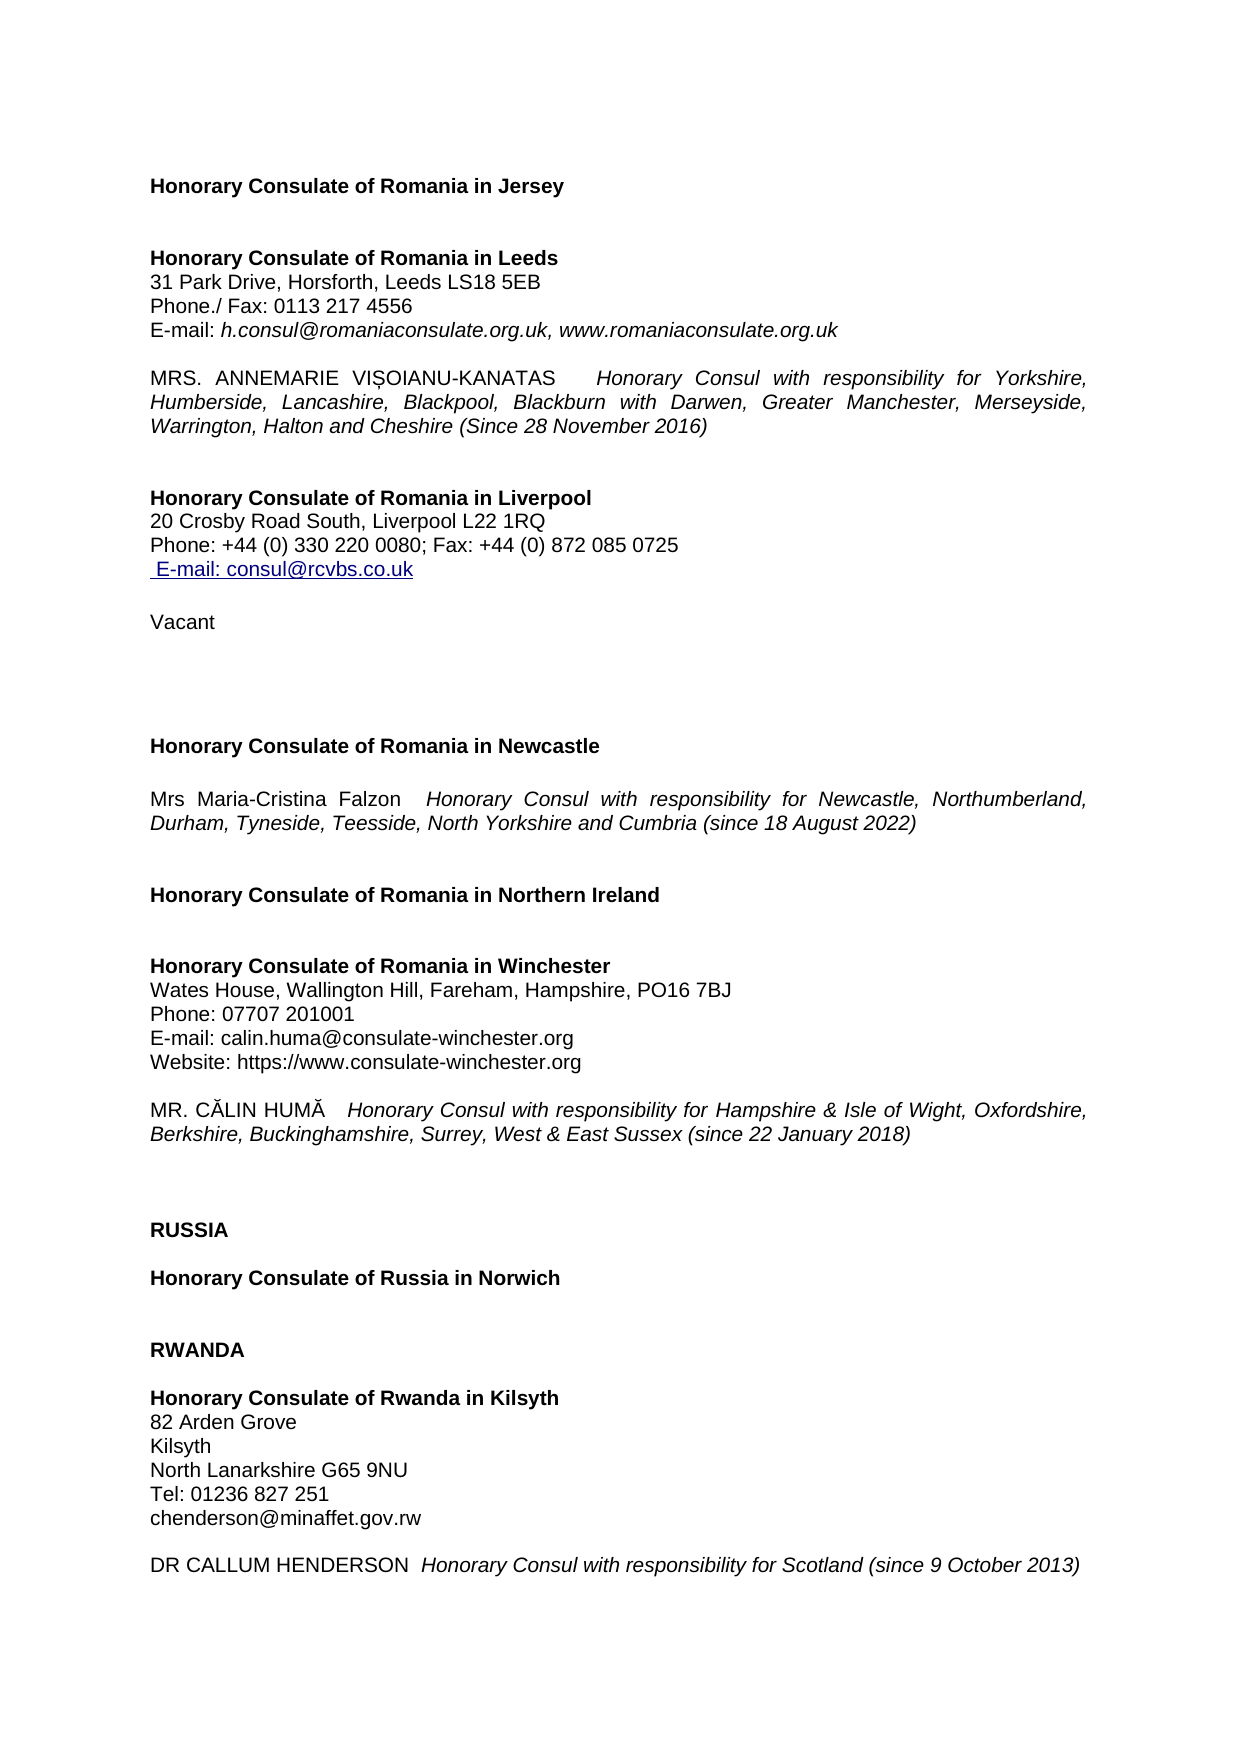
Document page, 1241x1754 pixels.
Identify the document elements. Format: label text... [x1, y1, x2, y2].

text Phone: +44 (0) 330 220 0080; Fax: +44 (0) 872 085 0725 [150, 533, 1090, 557]
text Honorary Consulate of Russia in Norwich [150, 1266, 1090, 1290]
text Phone: 07707 201001 [150, 1002, 1090, 1026]
text MRS. ANNEMARIE VIȘOIANU-KANATAS Honorary Consul with responsibility for Yorkshire, Humberside, Lancashire, Blackpool, Blackburn with Darwen, Greater Manchester, Merseyside, Warrington, Halton and Cheshire (Since 28 November 2016) [150, 366, 1090, 437]
text RUSSIA [150, 1218, 1090, 1242]
text Honorary Consulate of Romania in Newcastle [150, 734, 1090, 758]
text RWANDA [150, 1338, 1090, 1362]
text MR. CĂLIN HUMĂ Honorary Consul with responsibility for Hampshire & Isle of Wight, Oxfordshire, Berkshire, Buckinghamshire, Surrey, West & East Sussex (since 22 January 2018) [150, 1098, 1090, 1146]
text Website: https://www.consulate-winchester.org [150, 1050, 1090, 1074]
text Wates House, Wallington Hill, Fareham, Hampshire, PO16 7BJ [150, 978, 1090, 1002]
text Honorary Consulate of Romania in Liverpool [150, 485, 1090, 509]
text Mrs Maria-Cristina Falzon Honorary Consul with responsibility for Newcastle, Northumberland, Durham, Tyneside, Teesside, North Yorkshire and Cumbria (since 18 August 2022) [150, 787, 1090, 834]
text chenderson@minaffet.gov.rw [150, 1505, 1090, 1529]
text DR CALLUM HENDERSON Honorary Consul with responsibility for Scotland (since 9 October 2013) [150, 1553, 1090, 1577]
text 82 Arden Grove [150, 1409, 1090, 1433]
text 31 Park Drive, Horsforth, Leeds LS18 5EB Phone./ Fax: 0113 217 4556 E-mail: h.consul@romaniaconsulate.org.uk, www.romaniaconsulate.org.uk [150, 270, 1090, 342]
text Honorary Consulate of Romania in Northern Ireland [150, 882, 1090, 906]
text Honorary Consulate of Rwanda in Kilsyth [150, 1386, 1090, 1409]
text 20 Crosby Road South, Liverpool L22 1RQ [150, 509, 1090, 533]
text E-mail: calin.huma@consulate-winchester.org [150, 1026, 1090, 1050]
text E-mail: consul@rcvbs.co.uk [150, 557, 1090, 581]
text Kilsyth [150, 1433, 1090, 1457]
text Honorary Consulate of Romania in Jersey [150, 174, 1090, 198]
text Honorary Consulate of Romania in Leeds [150, 246, 1090, 270]
text Vacant [150, 610, 1090, 634]
text Honorary Consulate of Romania in Winchester [150, 954, 1090, 978]
text North Lanarkshire G65 9NU [150, 1457, 1090, 1481]
text Tel: 01236 827 251 [150, 1481, 1090, 1505]
